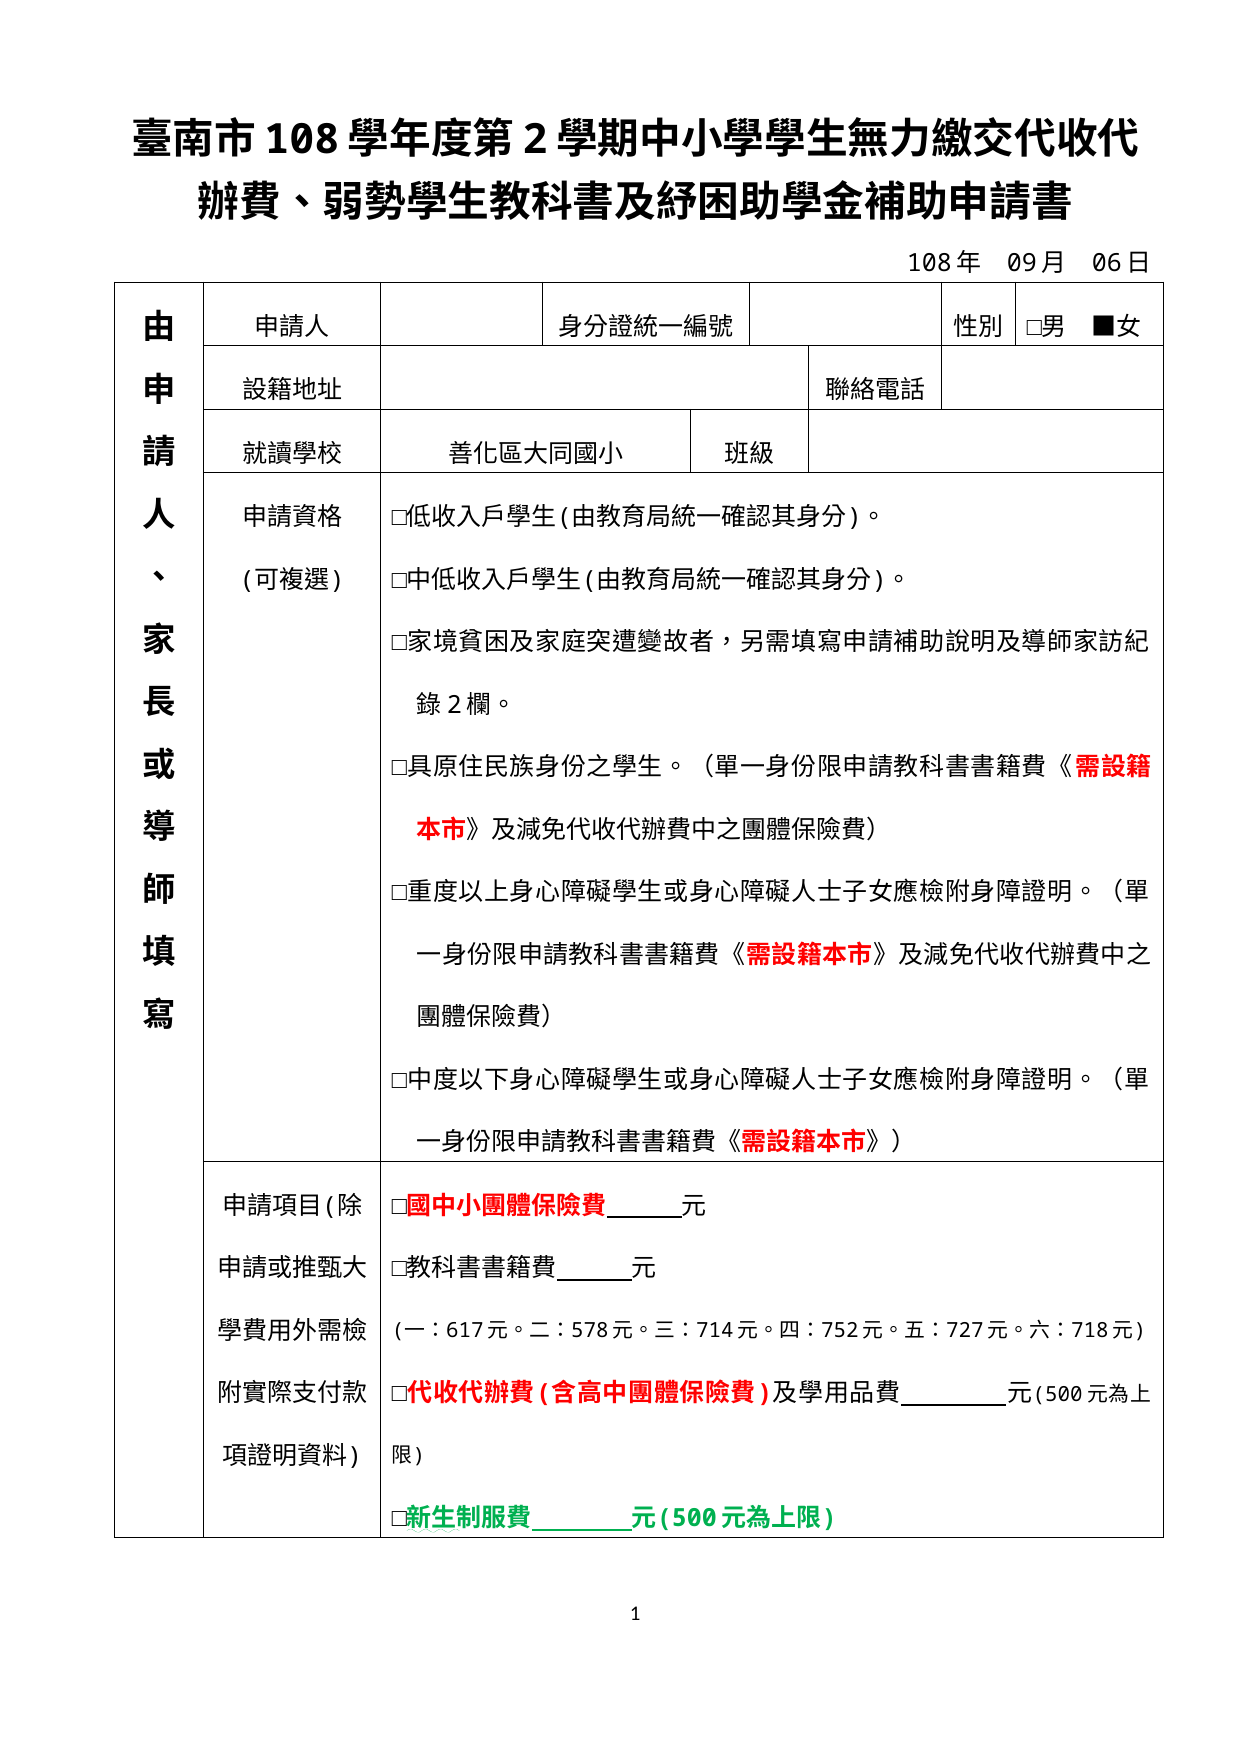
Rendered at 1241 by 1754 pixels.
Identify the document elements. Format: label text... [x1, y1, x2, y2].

table_cell 班級 [691, 410, 808, 472]
table_cell [809, 410, 1163, 472]
table_cell 設籍地址 [204, 346, 380, 409]
text 108年 09月 06日 [118, 219, 1152, 282]
table_header [750, 283, 941, 345]
table_header 性別 [942, 283, 1015, 345]
table_header 由 申 請 人 、 家 長 或 導 師 填 寫 [115, 283, 203, 1537]
table_cell 申請資格 (可複選) [204, 473, 380, 1161]
table_cell 就讀學校 [204, 410, 380, 472]
table_header 申請人 [204, 283, 380, 345]
table_cell 申請項目(除申請或推甄大學費用外需檢附實際支付款項證明資料) [204, 1162, 380, 1537]
table_cell □國中小團體保險費 元 □教科書書籍費 元 (一：617元。二：578元。三：714元。四：752元。五：727元。六：718元) □代收代辦費(含高中團體保險費)及學用品費 元(500元為上限) □新生制服費 元(500元為上限) [381, 1162, 1163, 1537]
table_cell □低收入戶學生(由教育局統一確認其身分)。 □中低收入戶學生(由教育局統一確認其身分)。 □家境貧困及家庭突遭變故者，另需填寫申請補助說明及導師家訪紀錄2欄。 □具原住民族身份之學生。（單一身份限申請教科書書籍費《需設籍本市》及減免代收代辦費中之團體保險費） □重度以上身心障礙學生或身心障礙人士子女應檢附身障證明。（單一身份限申請教科書書籍費《需設籍本市》及減免代收代辦費中之團體保險費） □中度以下身心障礙學生或身心障礙人士子女應檢附身障證明。（單一身份限申請教科書書籍費《需設籍本市》） [381, 473, 1163, 1161]
table_header 身分證統一編號 [543, 283, 749, 345]
table_cell [381, 346, 808, 409]
table_cell 聯絡電話 [809, 346, 941, 409]
text 臺南市108學年度第2學期中小學學生無力繳交代收代辦費、弱勢學生教科書及紓困助學金補助申請書 [118, 94, 1152, 219]
table_cell [942, 346, 1163, 409]
table_cell 善化區大同國小 [381, 410, 690, 472]
table_header □男 ■女 [1016, 283, 1163, 345]
table_header [381, 283, 542, 345]
